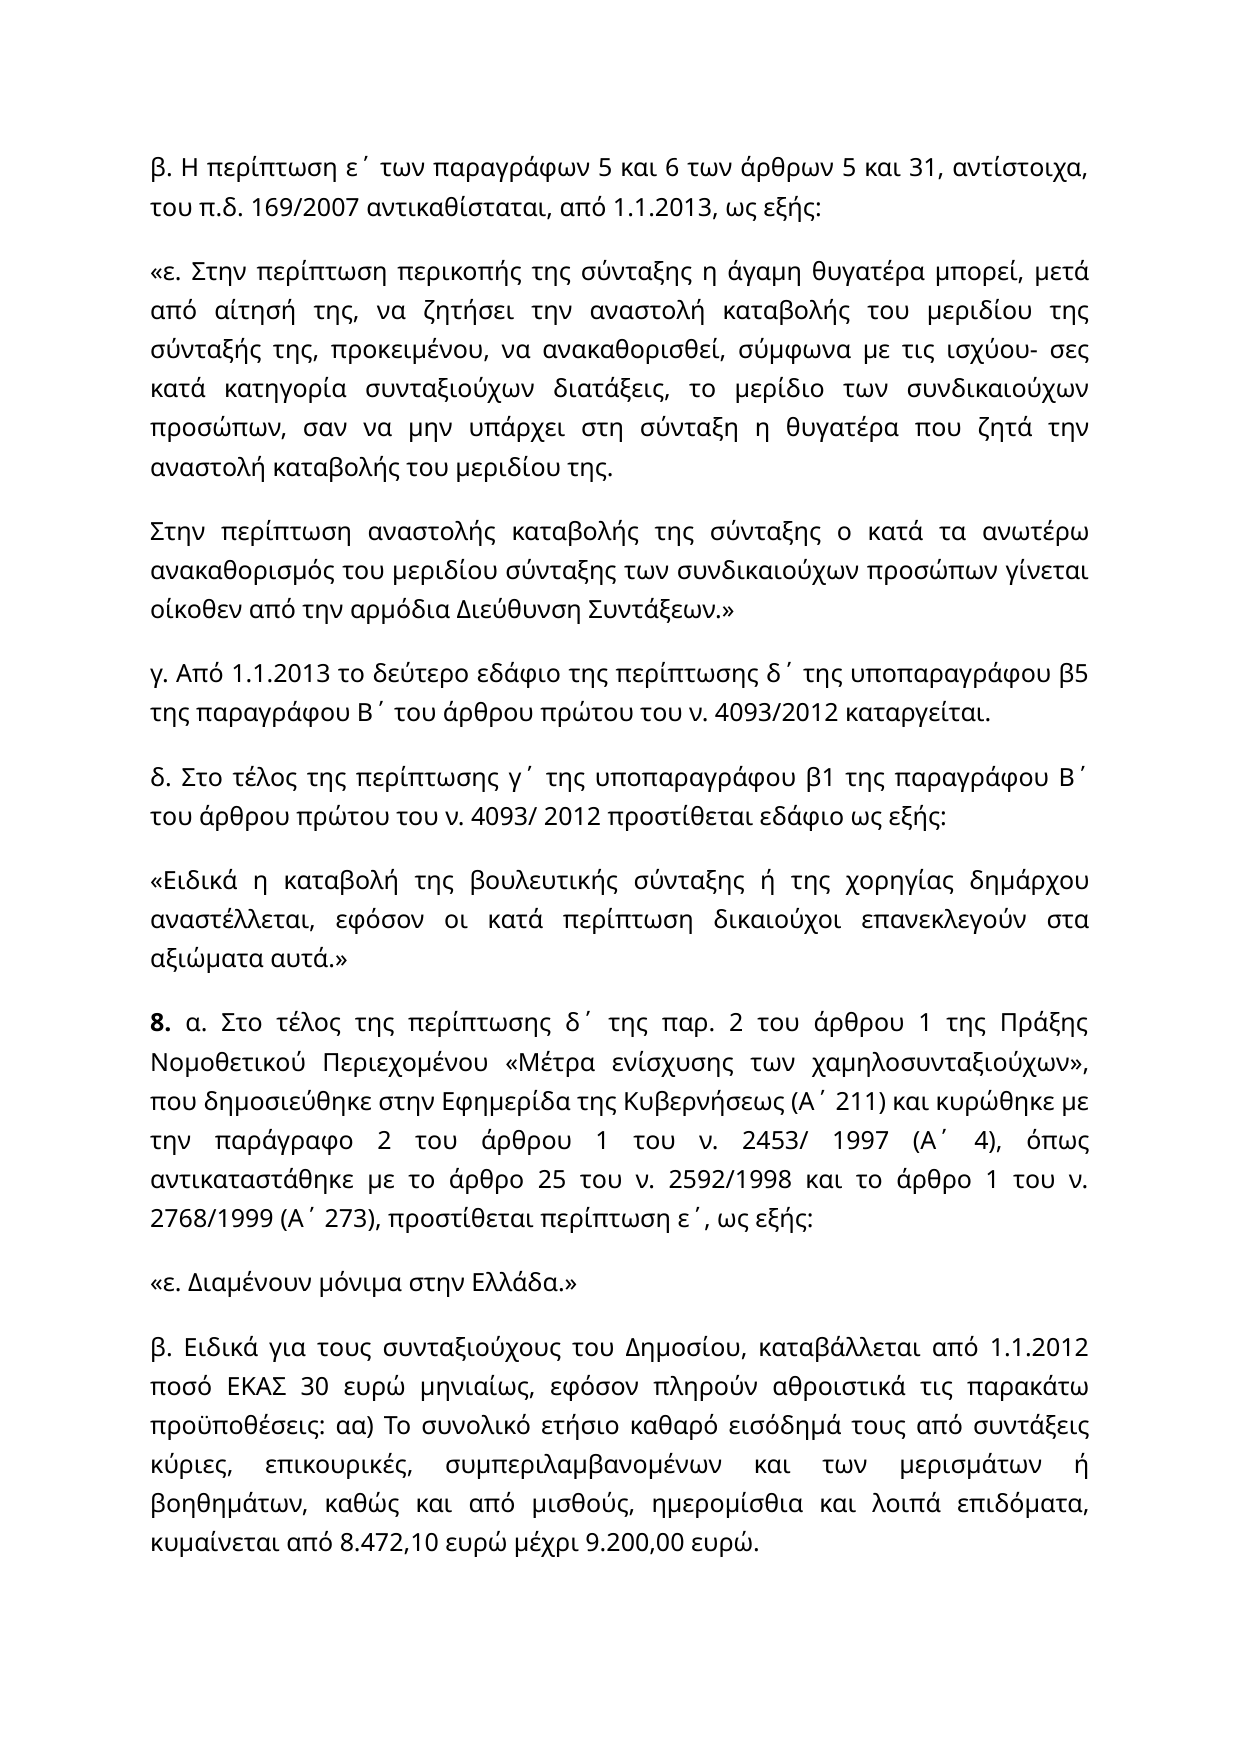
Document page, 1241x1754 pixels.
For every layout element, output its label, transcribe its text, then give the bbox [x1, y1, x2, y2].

text β. Ειδικά για τους συνταξιούχους του Δημοσίου, καταβάλλεται από 1.1.2012 ποσό ΕΚΑΣ 30 ευρώ μηνιαίως, εφόσον πληρούν αθροιστικά τις παρακάτω προϋποθέσεις: αα) Το συνολικό ετήσιο καθαρό εισόδημά τους από συντάξεις κύριες, επικουρικές, συμπεριλαμβανομένων και των μερισμάτων ή βοηθημάτων, καθώς και από μισθούς, ημερομίσθια και λοιπά επιδόματα, κυμαίνεται από 8.472,10 ευρώ μέχρι 9.200,00 ευρώ. [150, 1329, 1090, 1559]
text γ. Από 1.1.2013 το δεύτερο εδάφιο της περίπτωσης δ΄ της υποπαραγράφου β5 της παραγράφου Β΄ του άρθρου πρώτου του ν. 4093/2012 καταργείται. [150, 656, 1090, 729]
text «Ειδικά η καταβολή της βουλευτικής σύνταξης ή της χορηγίας δημάρχου αναστέλλεται, εφόσον οι κατά περίπτωση δικαιούχοι επανεκλεγούν στα αξιώματα αυτά.» [150, 862, 1090, 975]
text «ε. Διαμένουν μόνιμα στην Ελλάδα.» [150, 1265, 1090, 1299]
text «ε. Στην περίπτωση περικοπής της σύνταξης η άγαμη θυγατέρα μπορεί, μετά από αίτησή της, να ζητήσει την αναστολή καταβολής του μεριδίου της σύνταξής της, προκειμένου, να ανακαθορισθεί, σύμφωνα με τις ισχύου- σες κατά κατηγορία συνταξιούχων διατάξεις, το μερίδιο των συνδικαιούχων προσώπων, σαν να μην υπάρχει στη σύνταξη η θυγατέρα που ζητά την αναστολή καταβολής του μεριδίου της. [150, 253, 1090, 483]
text β. Η περίπτωση ε΄ των παραγράφων 5 και 6 των άρθρων 5 και 31, αντίστοιχα, του π.δ. 169/2007 αντικαθίσταται, από 1.1.2013, ως εξής: [150, 150, 1090, 223]
text Στην περίπτωση αναστολής καταβολής της σύνταξης ο κατά τα ανωτέρω ανακαθορισμός του μεριδίου σύνταξης των συνδικαιούχων προσώπων γίνεται οίκοθεν από την αρμόδια Διεύθυνση Συντάξεων.» [150, 513, 1090, 626]
text δ. Στο τέλος της περίπτωσης γ΄ της υποπαραγράφου β1 της παραγράφου Β΄ του άρθρου πρώτου του ν. 4093/ 2012 προστίθεται εδάφιο ως εξής: [150, 759, 1090, 832]
text 8. α. Στο τέλος της περίπτωσης δ΄ της παρ. 2 του άρθρου 1 της Πράξης Νομοθετικού Περιεχομένου «Μέτρα ενίσχυσης των χαμηλοσυνταξιούχων», που δημοσιεύθηκε στην Εφημερίδα της Κυβερνήσεως (Α΄ 211) και κυρώθηκε με την παράγραφο 2 του άρθρου 1 του ν. 2453/ 1997 (Α΄ 4), όπως αντικαταστάθηκε με το άρθρο 25 του ν. 2592/1998 και το άρθρο 1 του ν. 2768/1999 (Α΄ 273), προστίθεται περίπτωση ε΄, ως εξής: [150, 1005, 1090, 1235]
